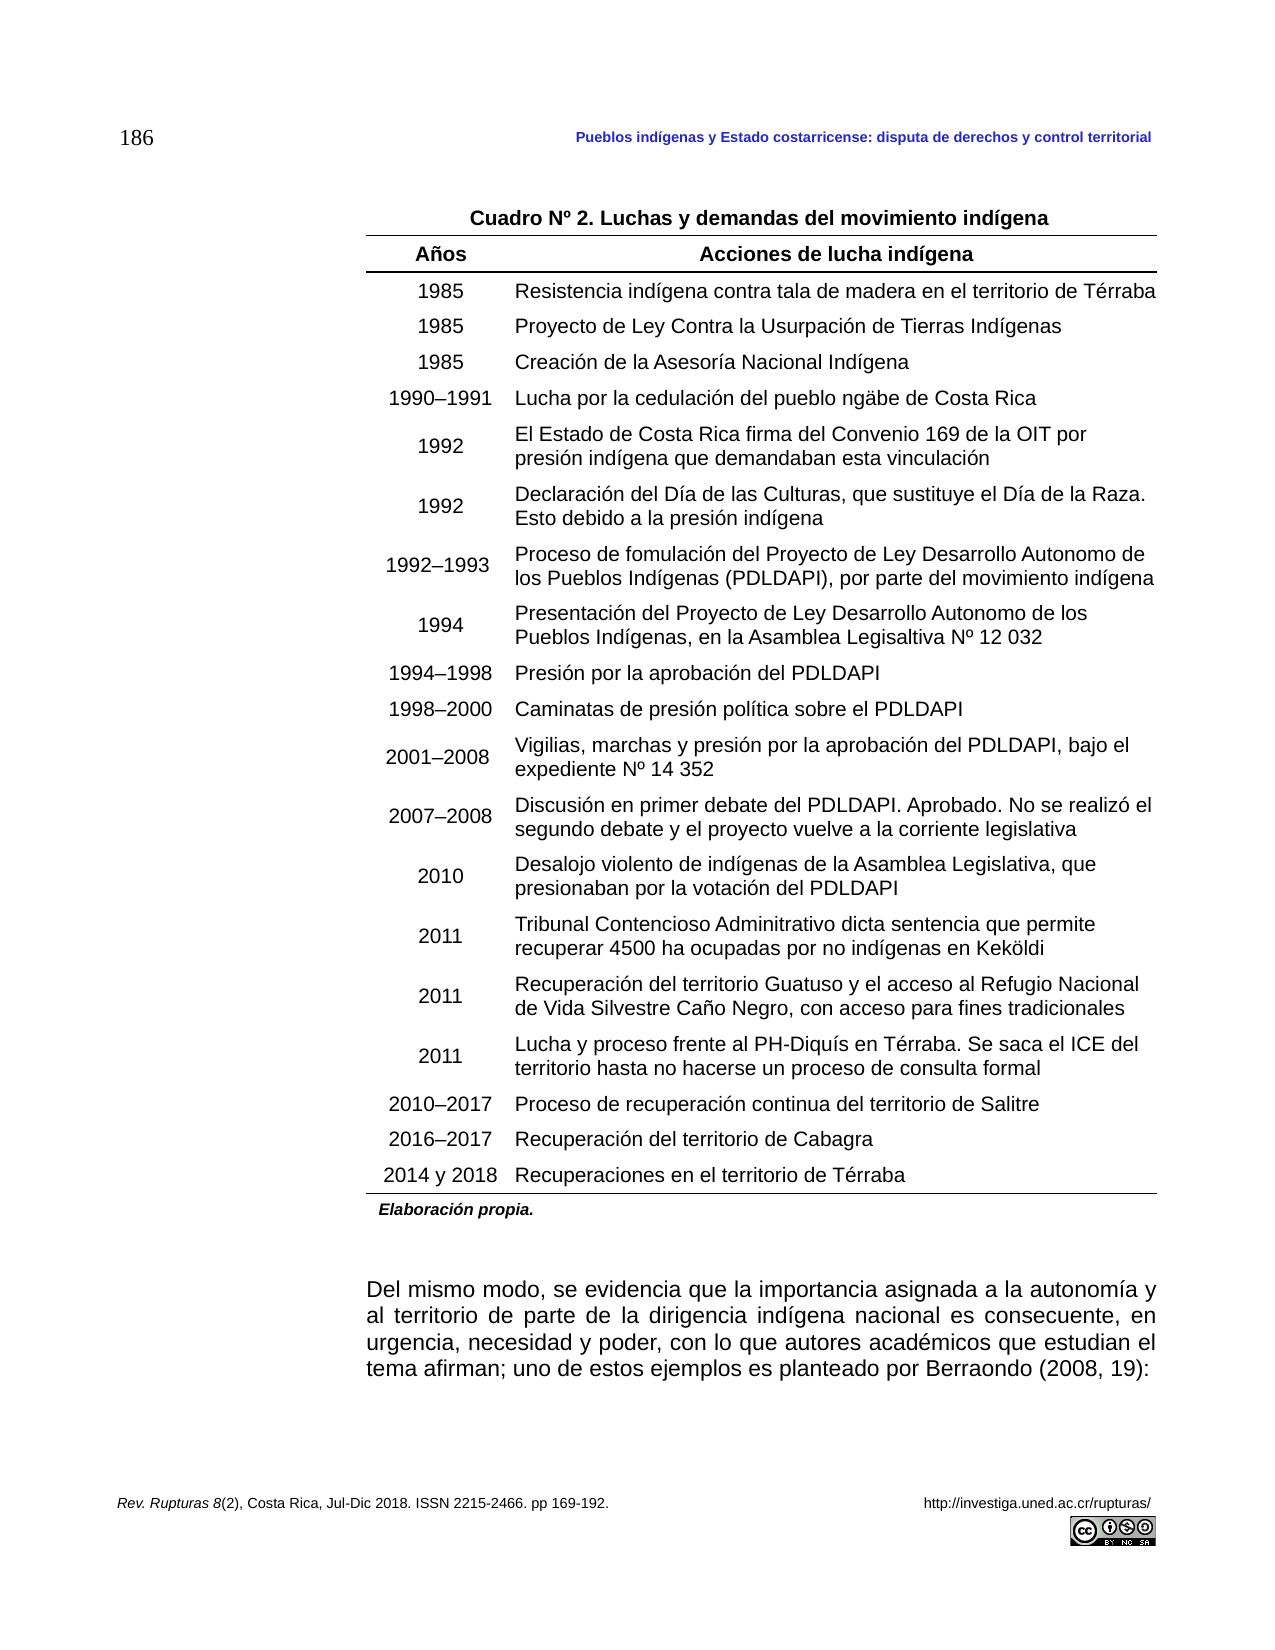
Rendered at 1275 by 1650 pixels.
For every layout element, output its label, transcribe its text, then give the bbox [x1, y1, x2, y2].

table_cell Caminatas de presión política sobre el PDLDAPI [515, 691, 1157, 727]
table_cell Presentación del Proyecto de Ley Desarrollo Autonomo de los Pueblos Indígenas, en la Asamblea Legisaltiva Nº 12 032 [515, 595, 1157, 655]
table_cell 1992 [366, 476, 514, 535]
table_cell 2010–2017 [366, 1085, 514, 1121]
table_cell 1985 [366, 273, 514, 308]
table_cell Elaboración propia. [366, 1194, 1157, 1224]
table_cell Lucha y proceso frente al PH-Diquís en Térraba. Se saca el ICE del territorio hasta no hacerse un proceso de consulta formal [515, 1026, 1157, 1085]
table_header Cuadro Nº 2. Luchas y demandas del movimiento indígena [366, 200, 1157, 235]
table_cell 1994 [366, 595, 514, 655]
picture [1070, 1516, 1156, 1546]
table_cell 1990–1991 [366, 380, 514, 416]
table_cell 2001–2008 [366, 727, 514, 786]
table_cell Resistencia indígena contra tala de madera en el territorio de Térraba [515, 273, 1157, 308]
table_cell 1985 [366, 344, 514, 380]
table_cell Proceso de fomulación del Proyecto de Ley Desarrollo Autonomo de los Pueblos Indígenas (PDLDAPI), por parte del movimiento indígena [515, 535, 1157, 595]
table_cell 2010 [366, 846, 514, 906]
table_cell 2011 [366, 1026, 514, 1085]
table_cell Recuperación del territorio Guatuso y el acceso al Refugio Nacional de Vida Silvestre Caño Negro, con acceso para fines tradicionales [515, 966, 1157, 1026]
table_cell 1998–2000 [366, 691, 514, 727]
table_cell 2011 [366, 966, 514, 1026]
table_cell Proceso de recuperación continua del territorio de Salitre [515, 1085, 1157, 1121]
table_cell Vigilias, marchas y presión por la aprobación del PDLDAPI, bajo el expediente Nº 14 352 [515, 727, 1157, 786]
text Del mismo modo, se evidencia que la importancia asignada a la autonomía y al territorio de parte de la dirigencia indígena nacional es consecuente, en urgencia, necesidad y poder, con lo que autores académicos que estudian el tema afirman; uno de estos ejemplos es planteado por Berraondo (2008, 19): [366, 1276, 1157, 1381]
table_cell 2014 y 2018 [366, 1157, 514, 1193]
table_cell 1992–1993 [366, 535, 514, 595]
table_cell Desalojo violento de indígenas de la Asamblea Legislativa, que presionaban por la votación del PDLDAPI [515, 846, 1157, 906]
table_cell Años [366, 236, 514, 271]
table_cell 1992 [366, 416, 514, 476]
table_cell Lucha por la cedulación del pueblo ngäbe de Costa Rica [515, 380, 1157, 416]
table_cell Declaración del Día de las Culturas, que sustituye el Día de la Raza. Esto debido a la presión indígena [515, 476, 1157, 535]
table_cell 1985 [366, 308, 514, 344]
table_cell Presión por la aprobación del PDLDAPI [515, 655, 1157, 691]
table_cell Creación de la Asesoría Nacional Indígena [515, 344, 1157, 380]
table_cell 2007–2008 [366, 786, 514, 846]
table_cell Acciones de lucha indígena [515, 236, 1157, 271]
table_cell Recuperaciones en el territorio de Térraba [515, 1157, 1157, 1193]
table_cell Discusión en primer debate del PDLDAPI. Aprobado. No se realizó el segundo debate y el proyecto vuelve a la corriente legislativa [515, 786, 1157, 846]
table_cell Tribunal Contencioso Adminitrativo dicta sentencia que permite recuperar 4500 ha ocupadas por no indígenas en Keköldi [515, 906, 1157, 966]
table_cell El Estado de Costa Rica firma del Convenio 169 de la OIT por presión indígena que demandaban esta vinculación [515, 416, 1157, 476]
table_cell 1994–1998 [366, 655, 514, 691]
table_cell 2016–2017 [366, 1121, 514, 1157]
table_cell 2011 [366, 906, 514, 966]
table_cell Proyecto de Ley Contra la Usurpación de Tierras Indígenas [515, 308, 1157, 344]
table_cell Recuperación del territorio de Cabagra [515, 1121, 1157, 1157]
